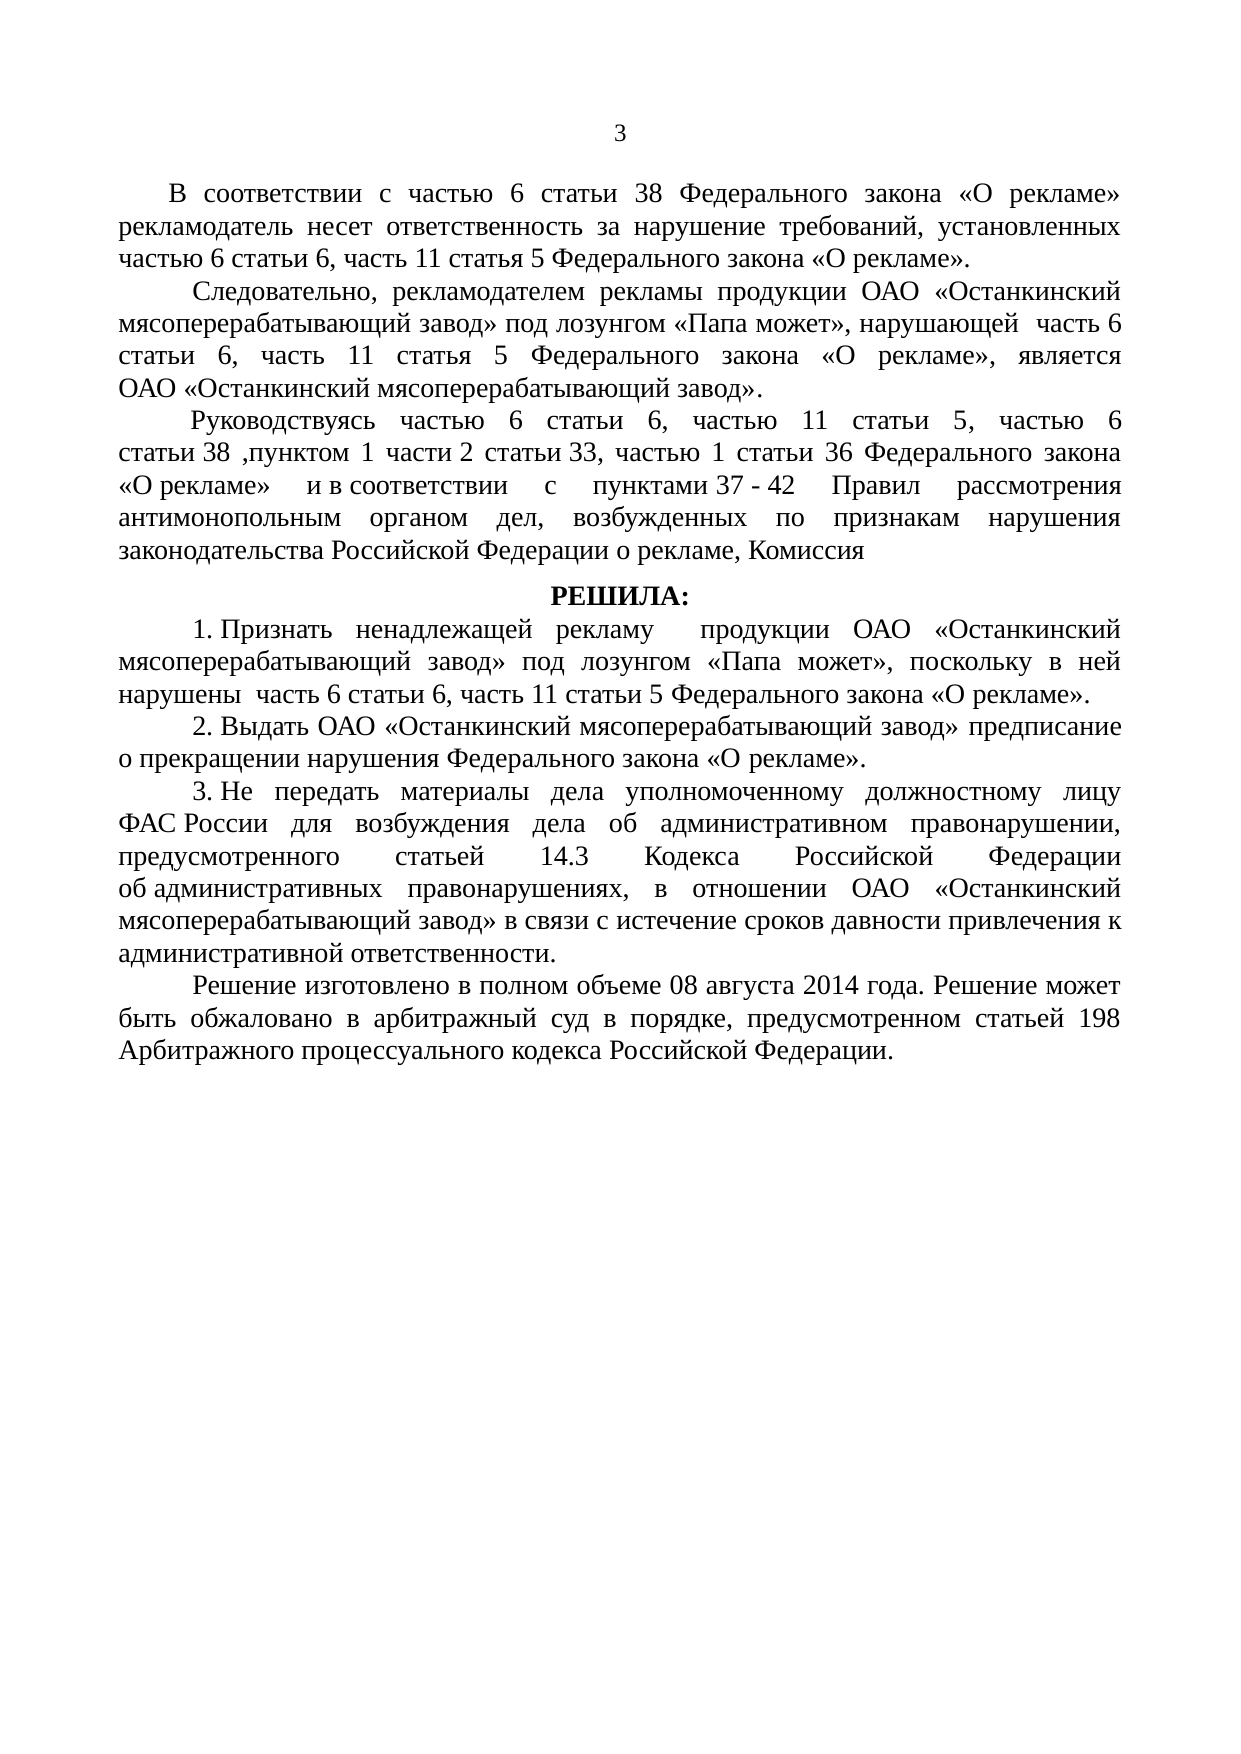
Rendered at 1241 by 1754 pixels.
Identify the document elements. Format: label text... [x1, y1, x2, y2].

text Руководствуясь частью 6 статьи 6, частью 11 статьи 5, частью 6 статьи 38 ,пунктом 1 части 2 статьи 33, частью 1 статьи 36 Федерального закона «О рекламе» и в соответствии с пунктами 37 - 42 Правил рассмотрения антимонопольным органом дел, возбужденных по признакам нарушения законодательства Российской Федерации о рекламе, Комиссия [118, 403, 1122, 565]
text 3. Не передать материалы дела уполномоченному должностному лицу ФАС России для возбуждения дела об административном правонарушении, предусмотренного статьей 14.3 Кодекса Российской Федерации об административных правонарушениях, в отношении ОАО «Останкинский мясоперерабатывающий завод» в связи с истечение сроков давности привлечения к административной ответственности. [118, 774, 1122, 968]
text РЕШИЛА: [118, 579, 1122, 612]
text 1. Признать ненадлежащей рекламу продукции ОАО «Останкинский мясоперерабатывающий завод» под лозунгом «Папа может», поскольку в ней нарушены часть 6 статьи 6, часть 11 статьи 5 Федерального закона «О рекламе». [118, 612, 1122, 709]
text 2. Выдать ОАО «Останкинский мясоперерабатывающий завод» предписание о прекращении нарушения Федерального закона «О рекламе». [118, 709, 1122, 774]
text В соответствии с частью 6 статьи 38 Федерального закона «О рекламе» рекламодатель несет ответственность за нарушение требований, установленных частью 6 статьи 6, часть 11 статья 5 Федерального закона «О рекламе». [118, 176, 1122, 273]
text Следовательно, рекламодателем рекламы продукции ОАО «Останкинский мясоперерабатывающий завод» под лозунгом «Папа может», нарушающей часть 6 статьи 6, часть 11 статья 5 Федерального закона «О рекламе», является ОАО «Останкинский мясоперерабатывающий завод». [118, 273, 1122, 403]
text Решение изготовлено в полном объеме 08 августа 2014 года. Решение может быть обжаловано в арбитражный суд в порядке, предусмотренном статьей 198 Арбитражного процессуального кодекса Российской Федерации. [118, 968, 1122, 1065]
